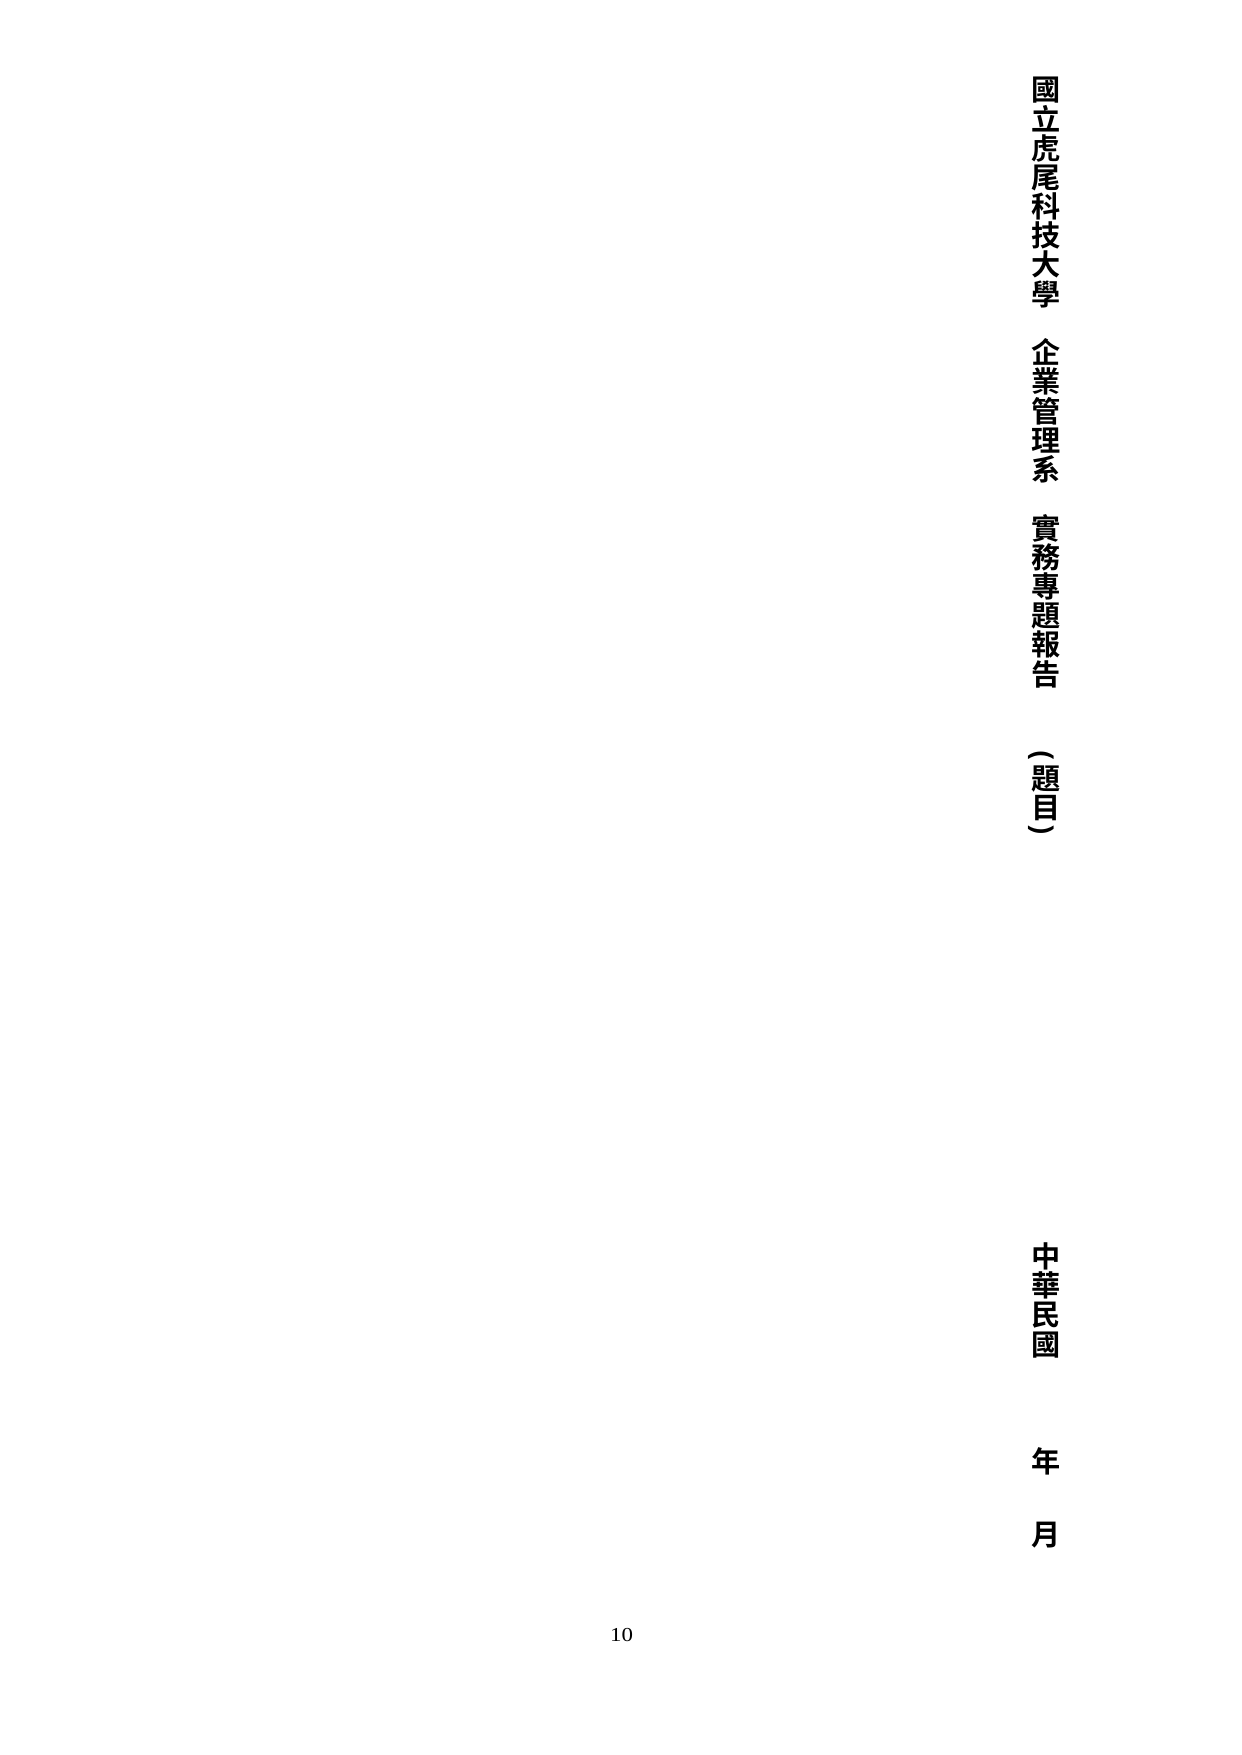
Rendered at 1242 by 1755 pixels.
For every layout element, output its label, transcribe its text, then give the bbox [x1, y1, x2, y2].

text 國立虎尾科技大學 企業管理系 實務專題報告 (題目) 中華民國 年 月 [1024, 75, 1067, 1625]
